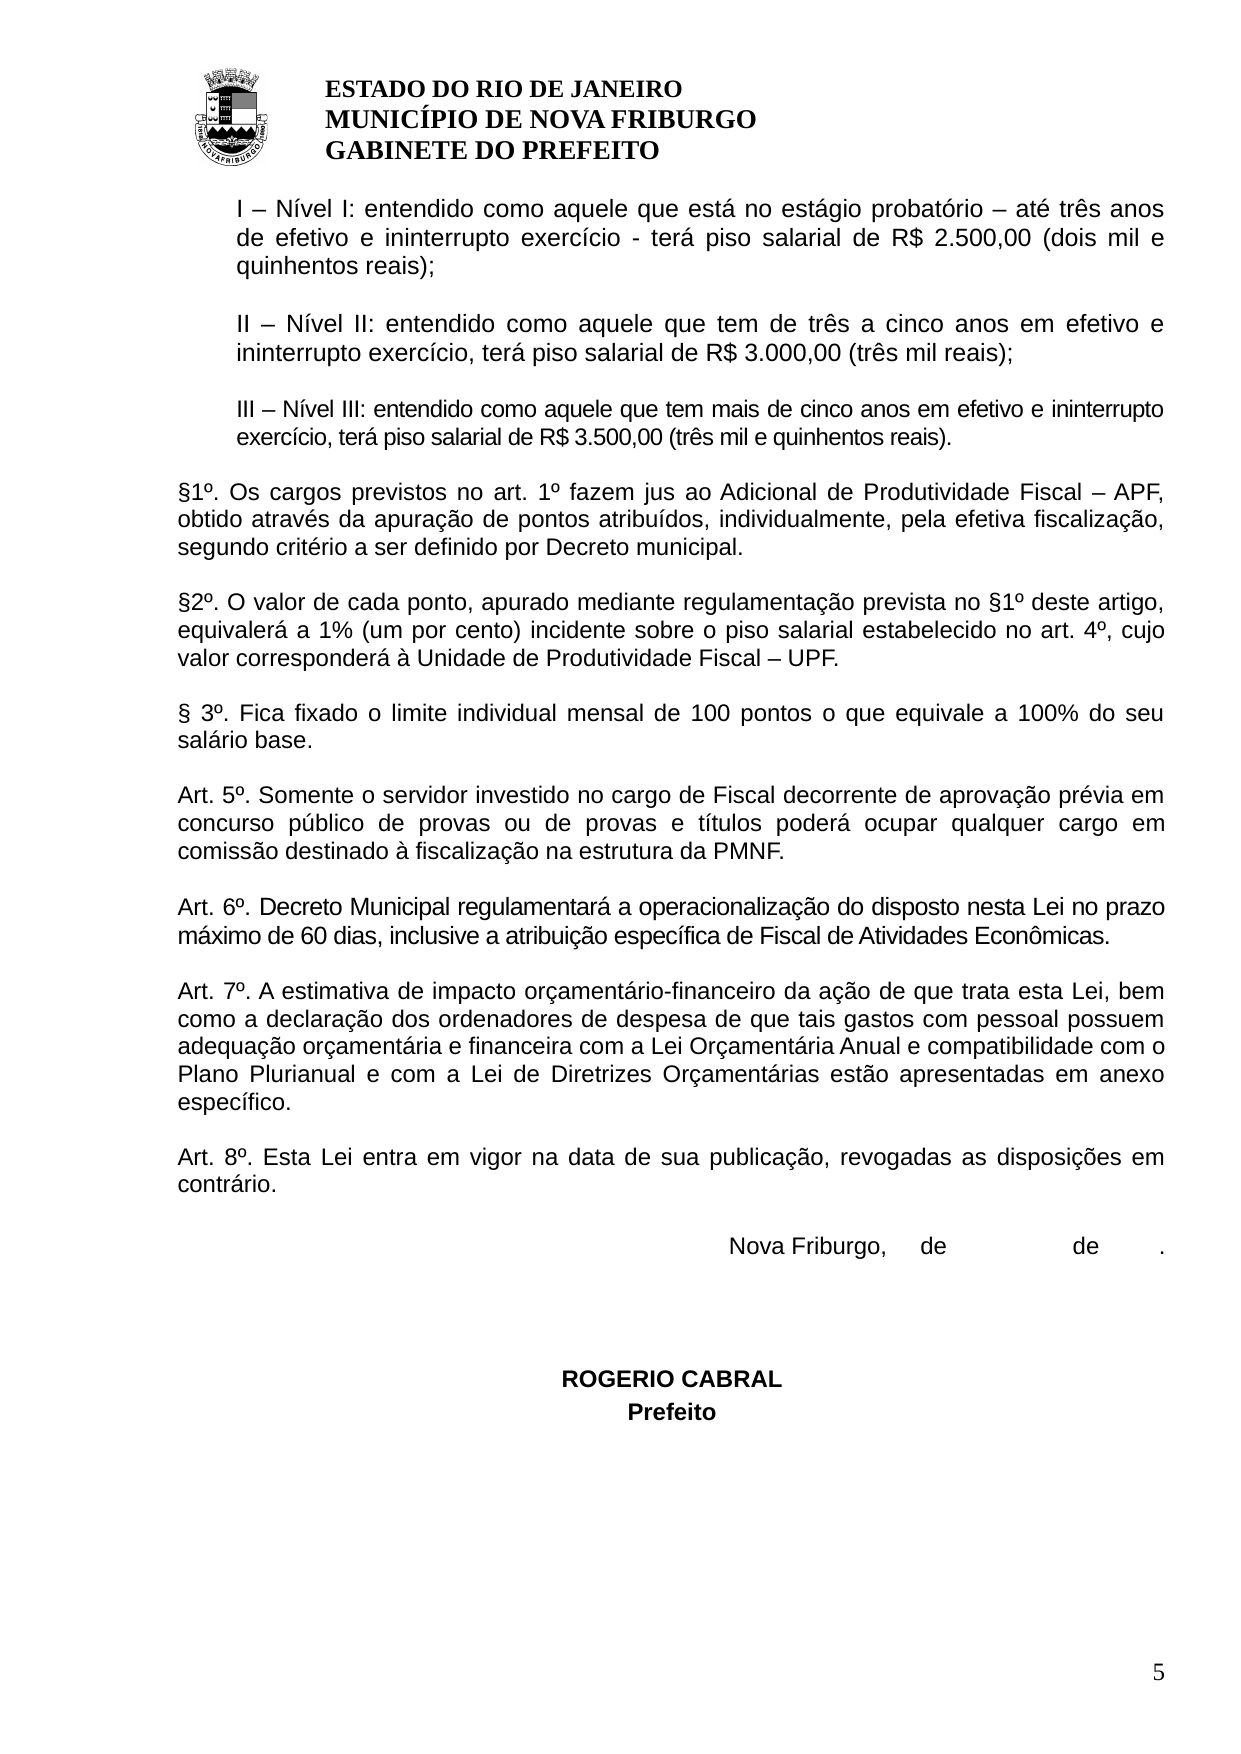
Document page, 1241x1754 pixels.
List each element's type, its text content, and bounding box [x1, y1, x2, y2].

text Nova Friburgo, de de . [177, 1198, 1166, 1260]
text ROGERIO CABRAL [177, 1364, 1166, 1392]
text Art. 8º. Esta Lei entra em vigor na data de sua publicação, revogadas as disposições em contrário. [177, 1143, 1166, 1198]
text Art. 7º. A estimativa de impacto orçamentário-financeiro da ação de que trata esta Lei, bem como a declaração dos ordenadores de despesa de que tais gastos com pessoal possuem adequação orçamentária e financeira com a Lei Orçamentária Anual e compatibilidade com o Plano Plurianual e com a Lei de Diretrizes Orçamentárias estão apresentadas em anexo específico. [177, 977, 1166, 1115]
text §1º. Os cargos previstos no art. 1º fazem jus ao Adicional de Produtividade Fiscal – APF, obtido através da apuração de pontos atribuídos, individualmente, pela efetiva fiscalização, segundo critério a ser definido por Decreto municipal. [177, 478, 1166, 561]
picture [195, 68, 268, 166]
text III – Nível III: entendido como aquele que tem mais de cinco anos em efetivo e ininterrupto exercício, terá piso salarial de R$ 3.500,00 (três mil e quinhentos reais). [236, 395, 1166, 450]
text Art. 5º. Somente o servidor investido no cargo de Fiscal decorrente de aprovação prévia em concurso público de provas ou de provas e títulos poderá ocupar qualquer cargo em comissão destinado à fiscalização na estrutura da PMNF. [177, 781, 1166, 864]
text § 3º. Fica fixado o limite individual mensal de 100 pontos o que equivale a 100% do seu salário base. [177, 699, 1166, 754]
text §2º. O valor de cada ponto, apurado mediante regulamentação prevista no §1º deste artigo, equivalerá a 1% (um por cento) incidente sobre o piso salarial estabelecido no art. 4º, cujo valor corresponderá à Unidade de Produtividade Fiscal – UPF. [177, 588, 1166, 671]
text I – Nível I: entendido como aquele que está no estágio probatório – até três anos de efetivo e ininterrupto exercício - terá piso salarial de R$ 2.500,00 (dois mil e quinhentos reais); [236, 194, 1166, 280]
text Prefeito [177, 1398, 1166, 1425]
text Art. 6º. Decreto Municipal regulamentará a operacionalização do disposto nesta Lei no prazo máximo de 60 dias, inclusive a atribuição específica de Fiscal de Atividades Econômicas. [177, 892, 1166, 949]
text II – Nível II: entendido como aquele que tem de três a cinco anos em efetivo e ininterrupto exercício, terá piso salarial de R$ 3.000,00 (três mil reais); [236, 309, 1166, 366]
